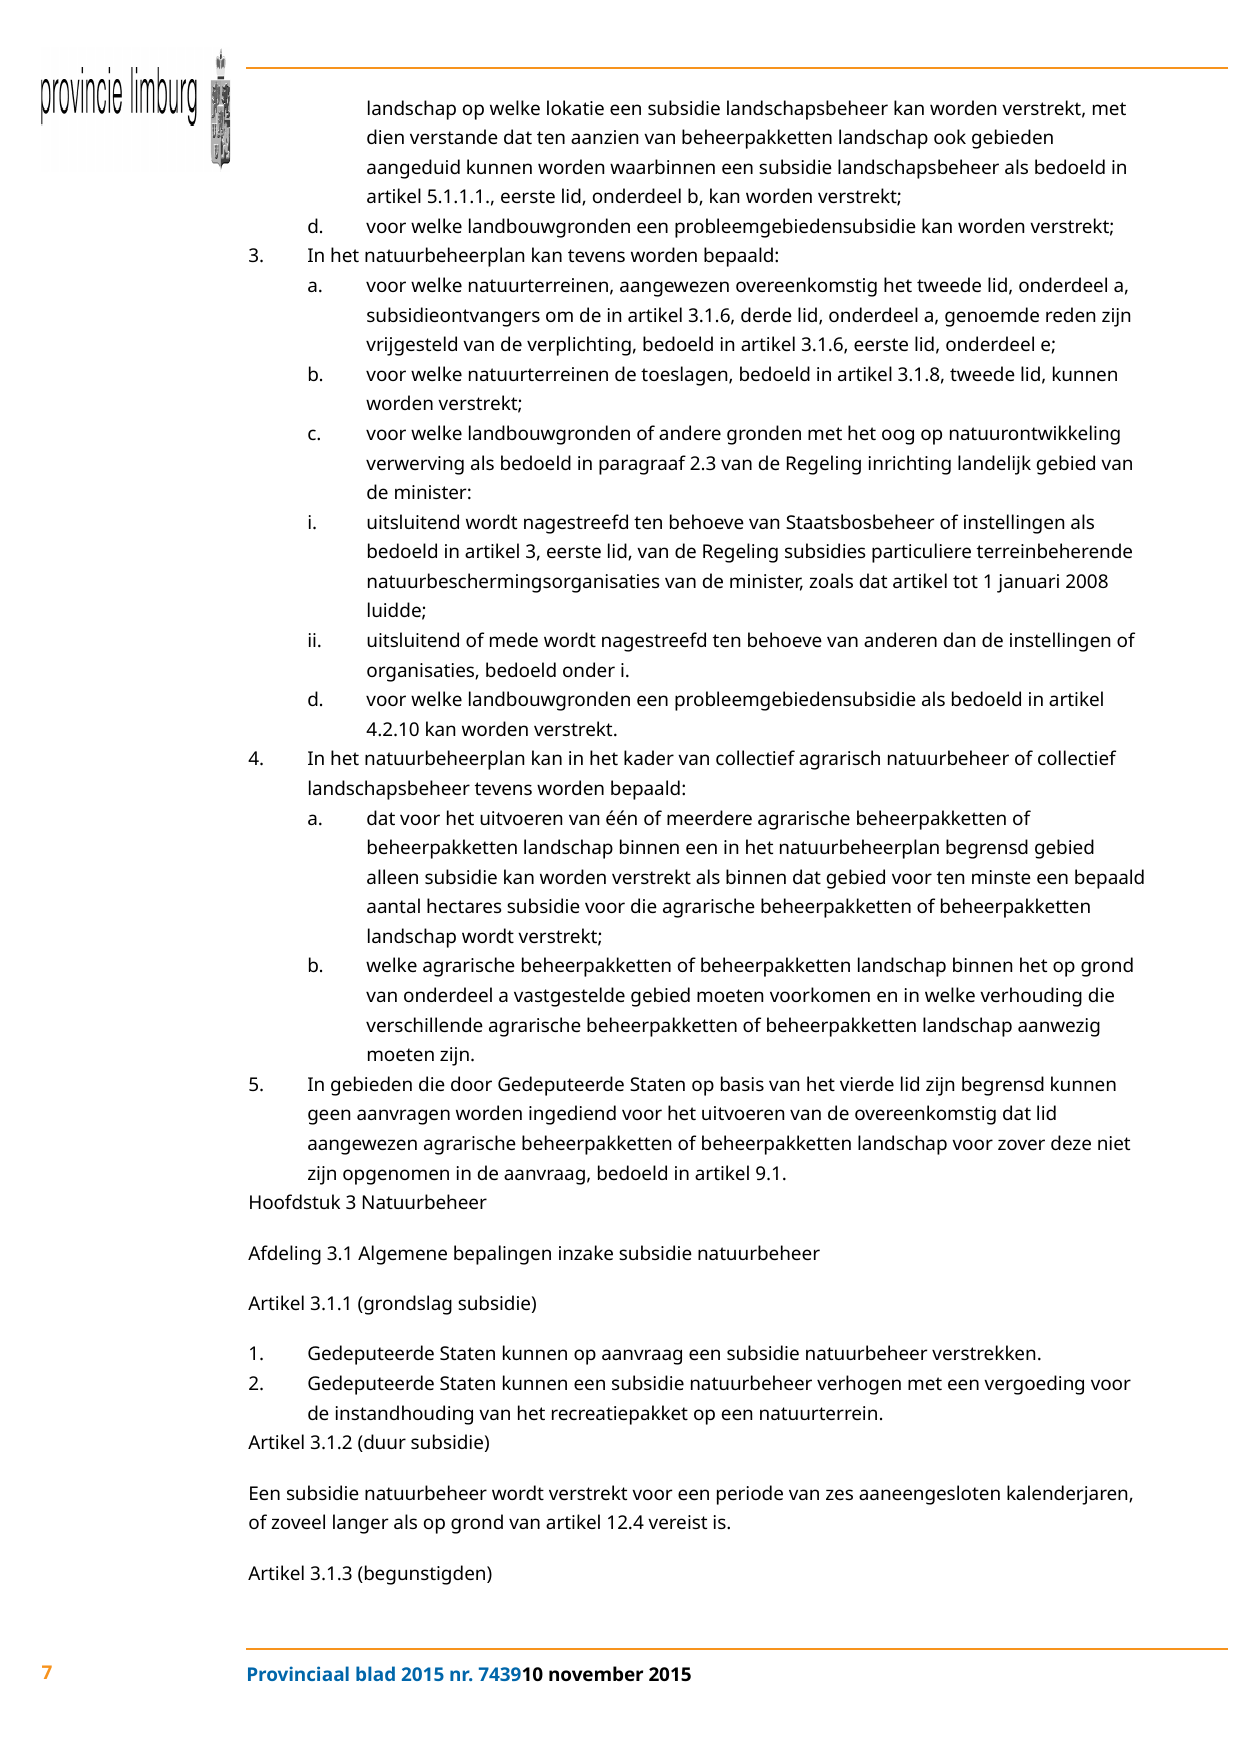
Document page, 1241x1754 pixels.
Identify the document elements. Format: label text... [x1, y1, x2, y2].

list Gedeputeerde Staten kunnen een subsidie natuurbeheer verhogen met een vergoeding voor de instandhouding van het recreatiepakket op een natuurterrein. [248, 1370, 1152, 1426]
text Artikel 3.1.3 (begunstigden) [248, 1560, 1152, 1586]
list voor welke natuurterreinen, aangewezen overeenkomstig het tweede lid, onderdeel a, subsidieontvangers om de in artikel 3.1.6, derde lid, onderdeel a, genoemde reden zijn vrijgesteld van de verplichting, bedoeld in artikel 3.1.6, eerste lid, onderdeel e; [307, 272, 1152, 357]
text Een subsidie natuurbeheer wordt verstrekt voor een periode van zes aaneengesloten kalenderjaren, of zoveel langer als op grond van artikel 12.4 vereist is. [248, 1480, 1152, 1535]
list In het natuurbeheerplan kan in het kader van collectief agrarisch natuurbeheer of collectief landschapsbeheer tevens worden bepaald: [248, 746, 1152, 801]
text Artikel 3.1.2 (duur subsidie) [248, 1429, 1152, 1455]
list In gebieden die door Gedeputeerde Staten op basis van het vierde lid zijn begrensd kunnen geen aanvragen worden ingediend voor het uitvoeren van de overeenkomstig dat lid aangewezen agrarische beheerpakketten of beheerpakketten landschap voor zover deze niet zijn opgenomen in de aanvraag, bedoeld in artikel 9.1. [248, 1071, 1152, 1186]
list voor welke natuurterreinen de toeslagen, bedoeld in artikel 3.1.8, tweede lid, kunnen worden verstrekt; [307, 361, 1152, 416]
list uitsluitend wordt nagestreefd ten behoeve van Staatsbosbeheer of instellingen als bedoeld in artikel 3, eerste lid, van de Regeling subsidies particuliere terreinbeherende natuurbeschermingsorganisaties van de minister, zoals dat artikel tot 1 januari 2008 luidde; [307, 509, 1152, 623]
list voor welke landbouwgronden of andere gronden met het oog op natuurontwikkeling verwerving als bedoeld in paragraaf 2.3 van de Regeling inrichting landelijk gebied van de minister: [307, 420, 1152, 505]
list dat voor het uitvoeren van één of meerdere agrarische beheerpakketten of beheerpakketten landschap binnen een in het natuurbeheerplan begrensd gebied alleen subsidie kan worden verstrekt als binnen dat gebied voor ten minste een bepaald aantal hectares subsidie voor die agrarische beheerpakketten of beheerpakketten landschap wordt verstrekt; [307, 805, 1152, 949]
text Artikel 3.1.1 (grondslag subsidie) [248, 1290, 1152, 1316]
list welke agrarische beheerpakketten of beheerpakketten landschap binnen het op grond van onderdeel a vastgestelde gebied moeten voorkomen en in welke verhouding die verschillende agrarische beheerpakketten of beheerpakketten landschap aanwezig moeten zijn. [307, 953, 1152, 1067]
text Hoofdstuk 3 Natuurbeheer [248, 1189, 1152, 1215]
list voor welke landbouwgronden een probleemgebiedensubsidie kan worden verstrekt; [307, 213, 1152, 239]
picture [41, 47, 231, 172]
list Gedeputeerde Staten kunnen op aanvraag een subsidie natuurbeheer verstrekken. [248, 1341, 1152, 1366]
list uitsluitend of mede wordt nagestreefd ten behoeve van anderen dan de instellingen of organisaties, bedoeld onder i. [307, 627, 1152, 683]
list landschap op welke lokatie een subsidie landschapsbeheer kan worden verstrekt, met dien verstande dat ten aanzien van beheerpakketten landschap ook gebieden aangeduid kunnen worden waarbinnen een subsidie landschapsbeheer als bedoeld in artikel 5.1.1.1., eerste lid, onderdeel b, kan worden verstrekt; [307, 95, 1152, 209]
text Afdeling 3.1 Algemene bepalingen inzake subsidie natuurbeheer [248, 1240, 1152, 1266]
list voor welke landbouwgronden een probleemgebiedensubsidie als bedoeld in artikel 4.2.10 kan worden verstrekt. [307, 686, 1152, 742]
list In het natuurbeheerplan kan tevens worden bepaald: [248, 243, 1152, 268]
